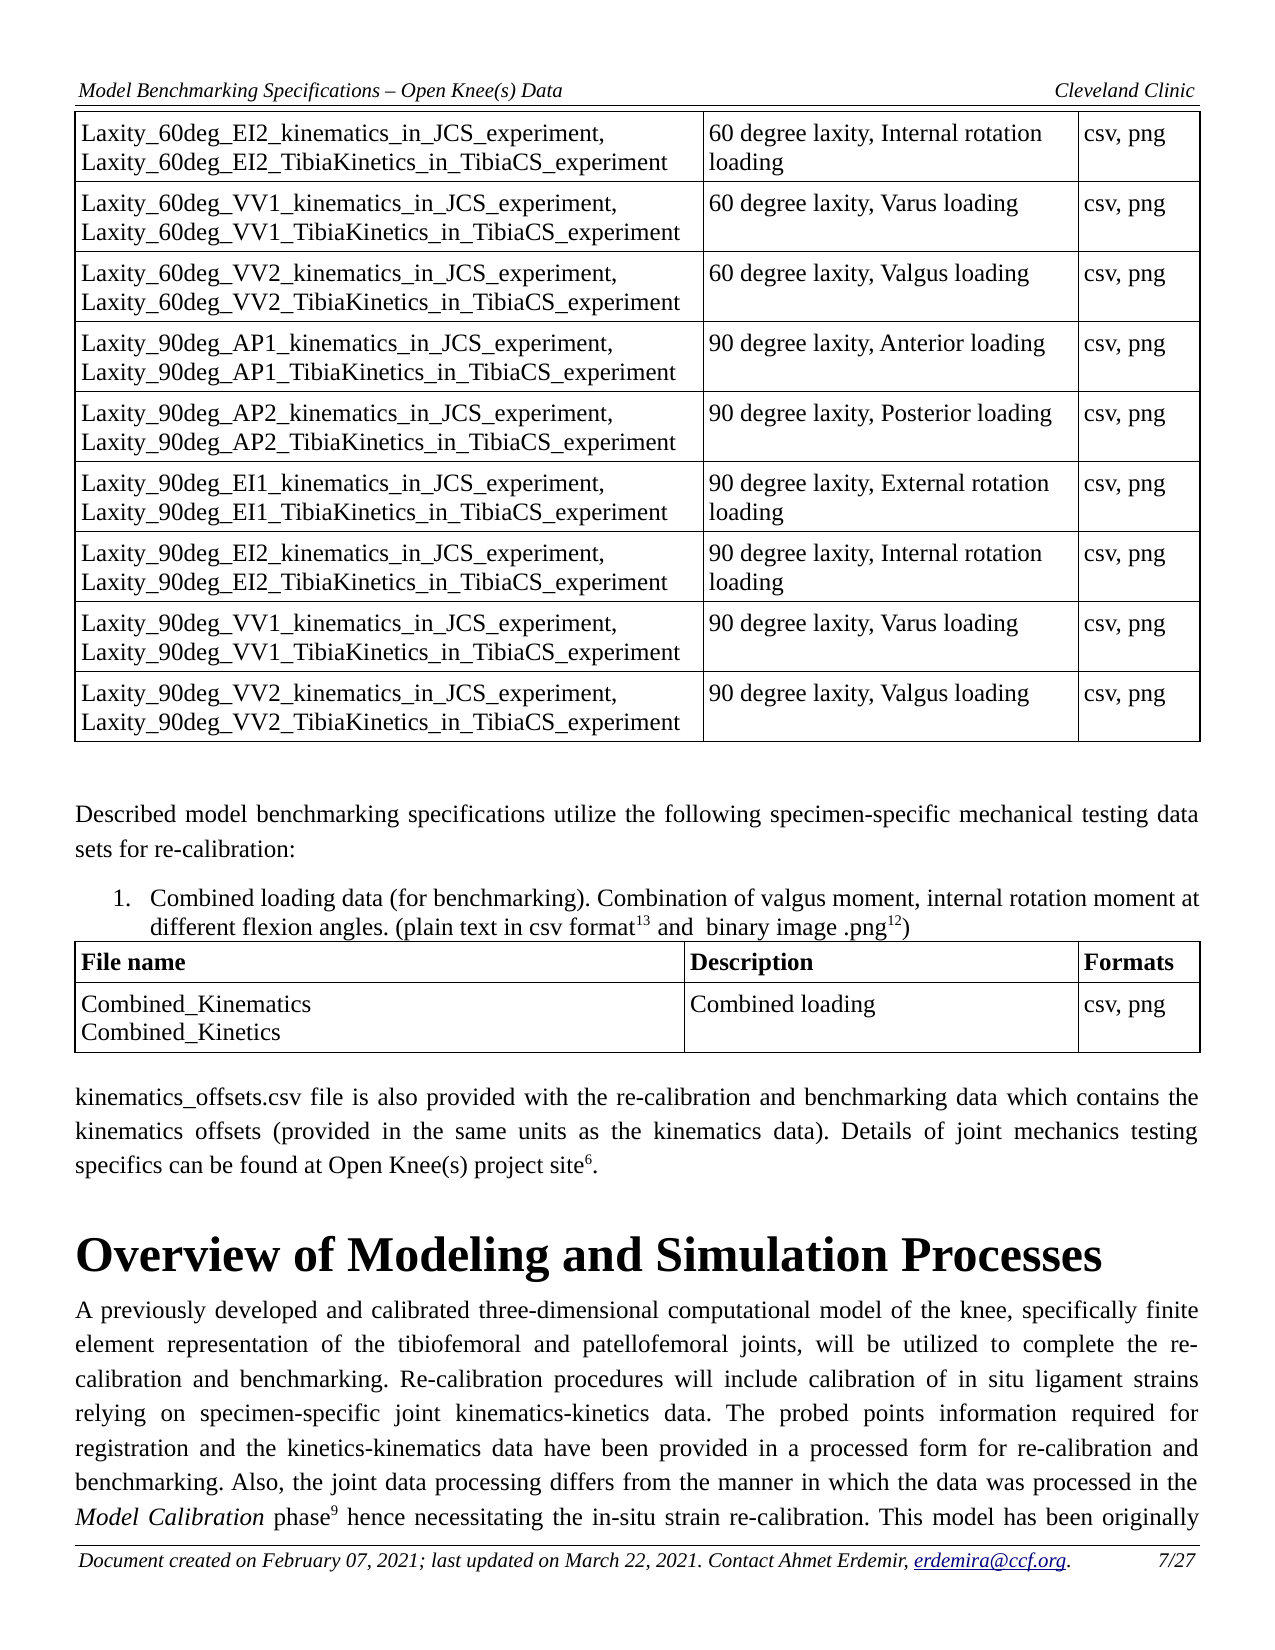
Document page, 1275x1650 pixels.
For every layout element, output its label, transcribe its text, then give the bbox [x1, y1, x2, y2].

table_cell Laxity_60deg_VV2_kinematics_in_JCS_experiment, Laxity_60deg_VV2_TibiaKinetics_in_TibiaCS_experiment [76, 252, 703, 321]
table_cell 60 degree laxity, Valgus loading [704, 252, 1078, 321]
table_cell csv, png [1079, 532, 1199, 601]
table_cell csv, png [1079, 322, 1199, 391]
table_cell Laxity_90deg_AP1_kinematics_in_JCS_experiment, Laxity_90deg_AP1_TibiaKinetics_in_TibiaCS_experiment [76, 322, 703, 391]
table_cell Laxity_90deg_VV1_kinematics_in_JCS_experiment, Laxity_90deg_VV1_TibiaKinetics_in_TibiaCS_experiment [76, 602, 703, 671]
table_cell 90 degree laxity, External rotation loading [704, 462, 1078, 531]
text A previously developed and calibrated three-dimensional computational model of the knee, specifically finite element representation of the tibiofemoral and patellofemoral joints, will be utilized to complete the re-calibration and benchmarking. Re-calibration procedures will include calibration of in situ ligament strains relying on specimen-specific joint kinematics-kinetics data. The probed points information required for registration and the kinetics-kinematics data have been provided in a processed form for re-calibration and benchmarking. Also, the joint data processing differs from the manner in which the data was processed in the Model Calibration phase9 hence necessitating the in-situ strain re-calibration. This model has been originally [75, 1295, 1200, 1530]
table_cell csv, png [1079, 112, 1199, 181]
table_cell 90 degree laxity, Internal rotation loading [704, 532, 1078, 601]
text Described model benchmarking specifications utilize the following specimen-specific mechanical testing data sets for re-calibration: [75, 799, 1200, 863]
table_cell Laxity_90deg_AP2_kinematics_in_JCS_experiment, Laxity_90deg_AP2_TibiaKinetics_in_TibiaCS_experiment [76, 392, 703, 461]
table_cell csv, png [1079, 983, 1199, 1052]
table_header Description [685, 942, 1078, 982]
table_cell csv, png [1079, 462, 1199, 531]
table_cell Laxity_90deg_EI2_kinematics_in_JCS_experiment, Laxity_90deg_EI2_TibiaKinetics_in_TibiaCS_experiment [76, 532, 703, 601]
table_cell Combined_Kinematics Combined_Kinetics [76, 983, 684, 1052]
table_cell 90 degree laxity, Varus loading [704, 602, 1078, 671]
table_cell 90 degree laxity, Anterior loading [704, 322, 1078, 391]
table_cell 90 degree laxity, Valgus loading [704, 672, 1078, 741]
table_cell Laxity_90deg_VV2_kinematics_in_JCS_experiment, Laxity_90deg_VV2_TibiaKinetics_in_TibiaCS_experiment [76, 672, 703, 741]
table_cell csv, png [1079, 392, 1199, 461]
text kinematics_offsets.csv file is also provided with the re-calibration and benchmarking data which contains the kinematics offsets (provided in the same units as the kinematics data). Details of joint mechanics testing specifics can be found at Open Knee(s) project site6. [75, 1082, 1200, 1179]
list Combined loading data (for benchmarking). Combination of valgus moment, internal rotation moment at different flexion angles. (plain text in csv format13 and binary image .png12) [112, 883, 1200, 941]
table_cell csv, png [1079, 252, 1199, 321]
table_cell Laxity_60deg_VV1_kinematics_in_JCS_experiment, Laxity_60deg_VV1_TibiaKinetics_in_TibiaCS_experiment [76, 182, 703, 251]
table_cell csv, png [1079, 182, 1199, 251]
table_cell csv, png [1079, 602, 1199, 671]
table_header Formats [1079, 942, 1199, 982]
table_cell Combined loading [685, 983, 1078, 1052]
subtitle Overview of Modeling and Simulation Processes [75, 1225, 1200, 1282]
table_cell 60 degree laxity, Internal rotation loading [704, 112, 1078, 181]
table_cell Laxity_90deg_EI1_kinematics_in_JCS_experiment, Laxity_90deg_EI1_TibiaKinetics_in_TibiaCS_experiment [76, 462, 703, 531]
table_cell csv, png [1079, 672, 1199, 741]
table_cell 90 degree laxity, Posterior loading [704, 392, 1078, 461]
table_header File name [76, 942, 684, 982]
table_cell Laxity_60deg_EI2_kinematics_in_JCS_experiment, Laxity_60deg_EI2_TibiaKinetics_in_TibiaCS_experiment [76, 112, 703, 181]
table_cell 60 degree laxity, Varus loading [704, 182, 1078, 251]
